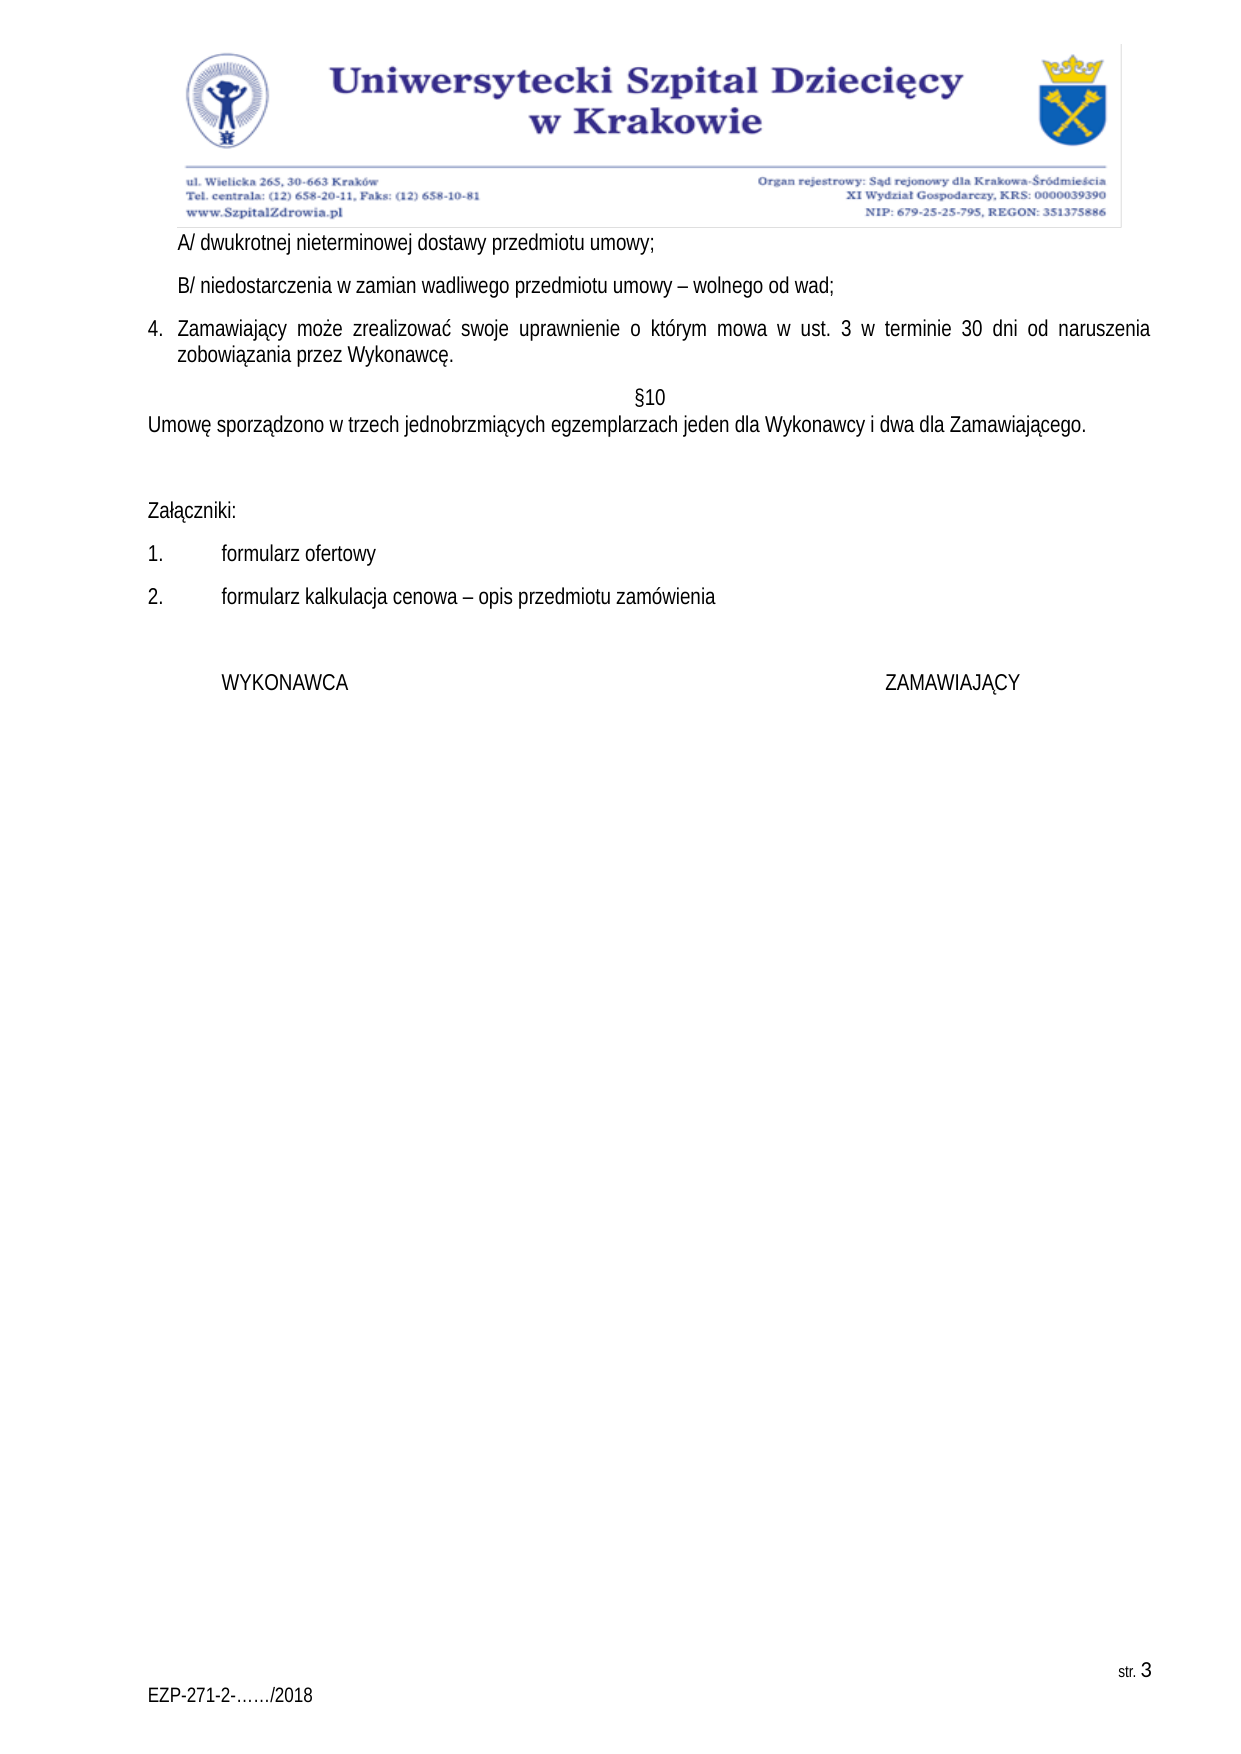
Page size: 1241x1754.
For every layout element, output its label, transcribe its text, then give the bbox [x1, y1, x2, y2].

text Umowę sporządzono w trzech jednobrzmiących egzemplarzach jeden dla Wykonawcy i dwa dla Zamawiającego. [148, 411, 1152, 437]
text WYKONAWCA ZAMAWIAJĄCY [148, 669, 1152, 695]
text 2. formularz kalkulacja cenowa – opis przedmiotu zamówienia [148, 583, 1152, 609]
text §10 [148, 384, 1152, 411]
list A/ dwukrotnej nieterminowej dostawy przedmiotu umowy; [177, 229, 1152, 255]
list B/ niedostarczenia w zamian wadliwego przedmiotu umowy – wolnego od wad; [177, 272, 1152, 298]
text Załączniki: [148, 497, 1152, 523]
text 1. formularz ofertowy [148, 539, 1152, 566]
list Zamawiający może zrealizować swoje uprawnienie o którym mowa w ust. 3 w terminie 30 dni od naruszenia zobowiązania przez Wykonawcę. [148, 315, 1152, 367]
